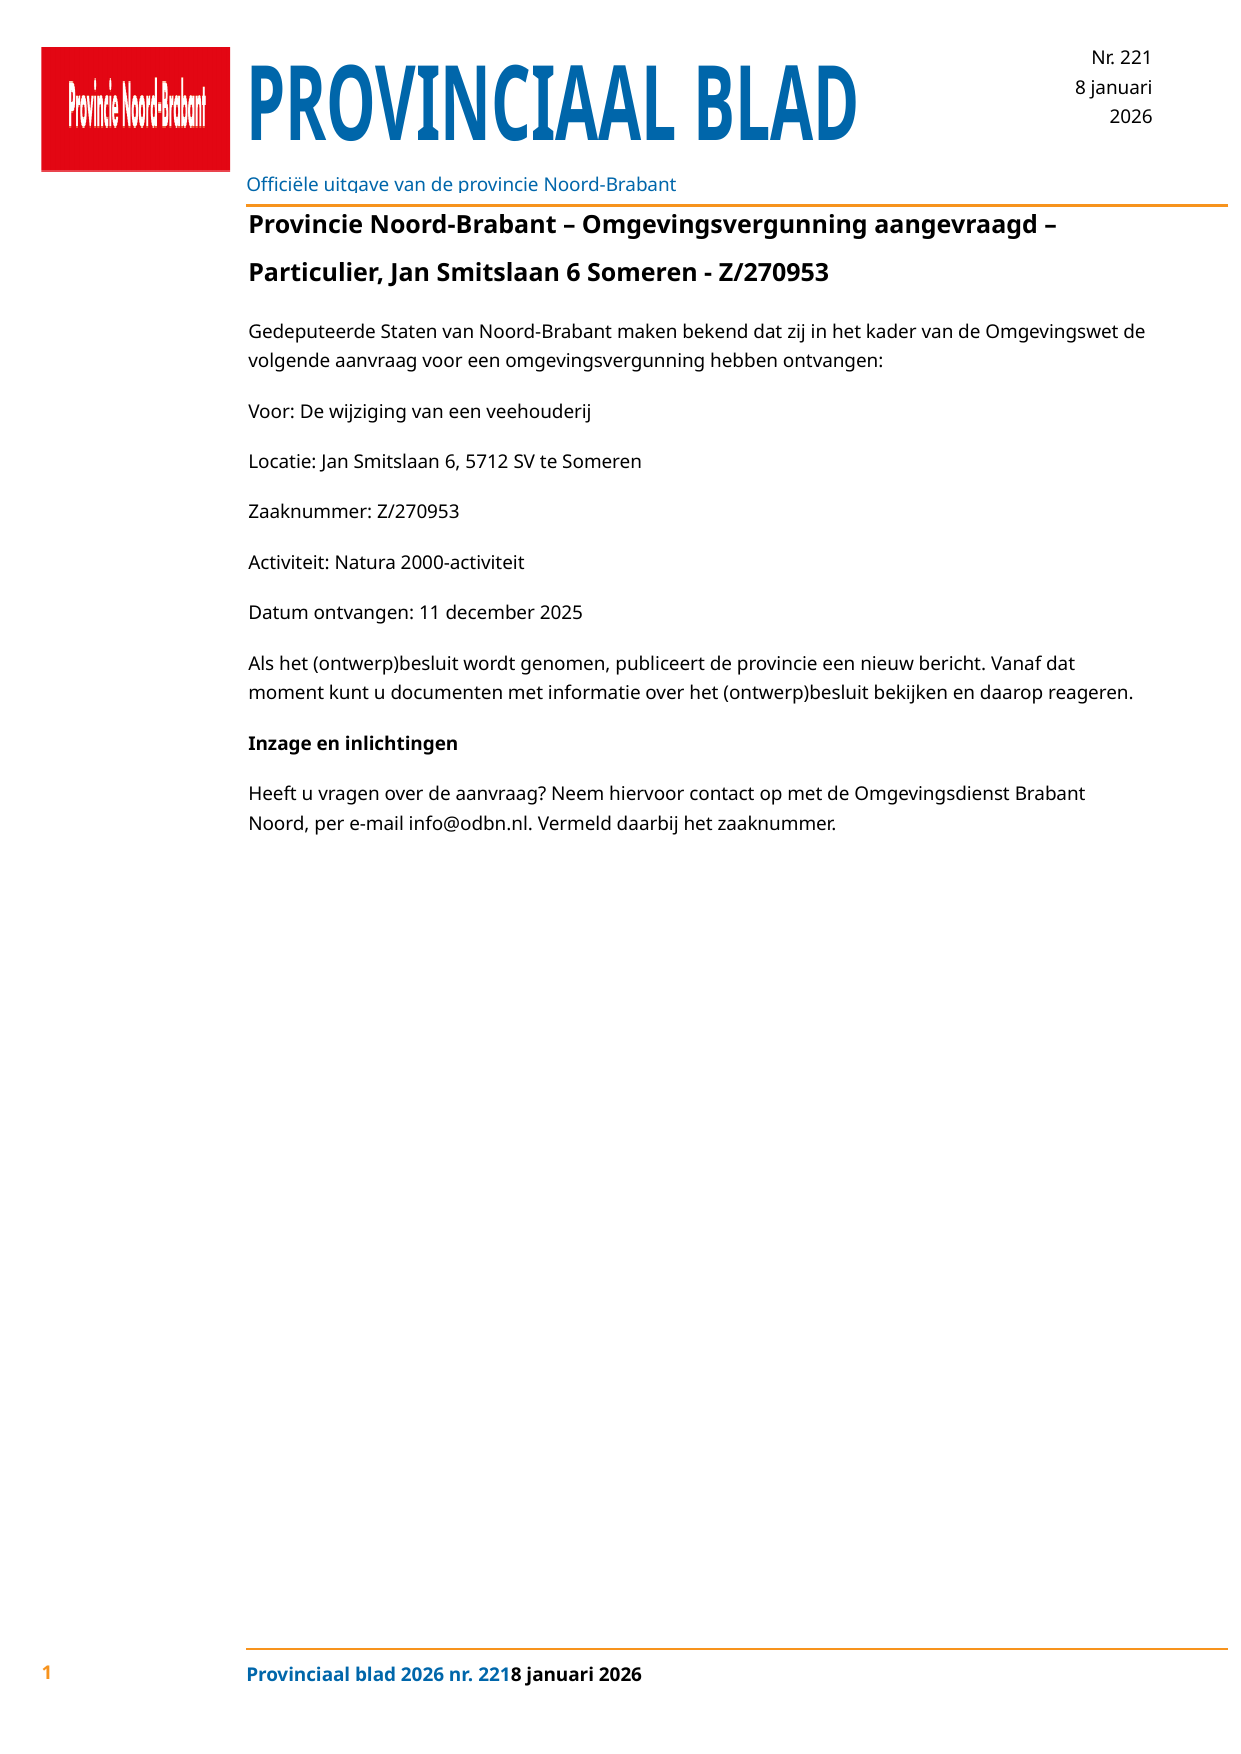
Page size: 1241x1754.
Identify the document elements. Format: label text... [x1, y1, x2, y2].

text Datum ontvangen: 11 december 2025 [248, 599, 1152, 625]
text Als het (ontwerp)besluit wordt genomen, publiceert de provincie een nieuw bericht. Vanaf dat moment kunt u documenten met informatie over het (ontwerp)besluit bekijken en daarop reageren. [248, 650, 1152, 705]
picture [41, 47, 231, 172]
text Inzage en inlichtingen [248, 730, 1152, 756]
text Heeft u vragen over de aanvraag? Neem hiervoor contact op met de Omgevingsdienst Brabant Noord, per e-mail info@odbn.nl. Vermeld daarbij het zaaknummer. [248, 780, 1152, 836]
text Gedeputeerde Staten van Noord-Brabant maken bekend dat zij in het kader van de Omgevingswet de volgende aanvraag voor een omgevingsvergunning hebben ontvangen: [248, 318, 1152, 373]
text Locatie: Jan Smitslaan 6, 5712 SV te Someren [248, 448, 1152, 474]
text Provincie Noord-Brabant – Omgevingsvergunning aangevraagd – Particulier, Jan Smitslaan 6 Someren - Z/270953 [248, 207, 1152, 288]
text Voor: De wijziging van een veehouderij [248, 398, 1152, 424]
text Activiteit: Natura 2000-activiteit [248, 549, 1152, 575]
text Zaaknummer: Z/270953 [248, 499, 1152, 524]
